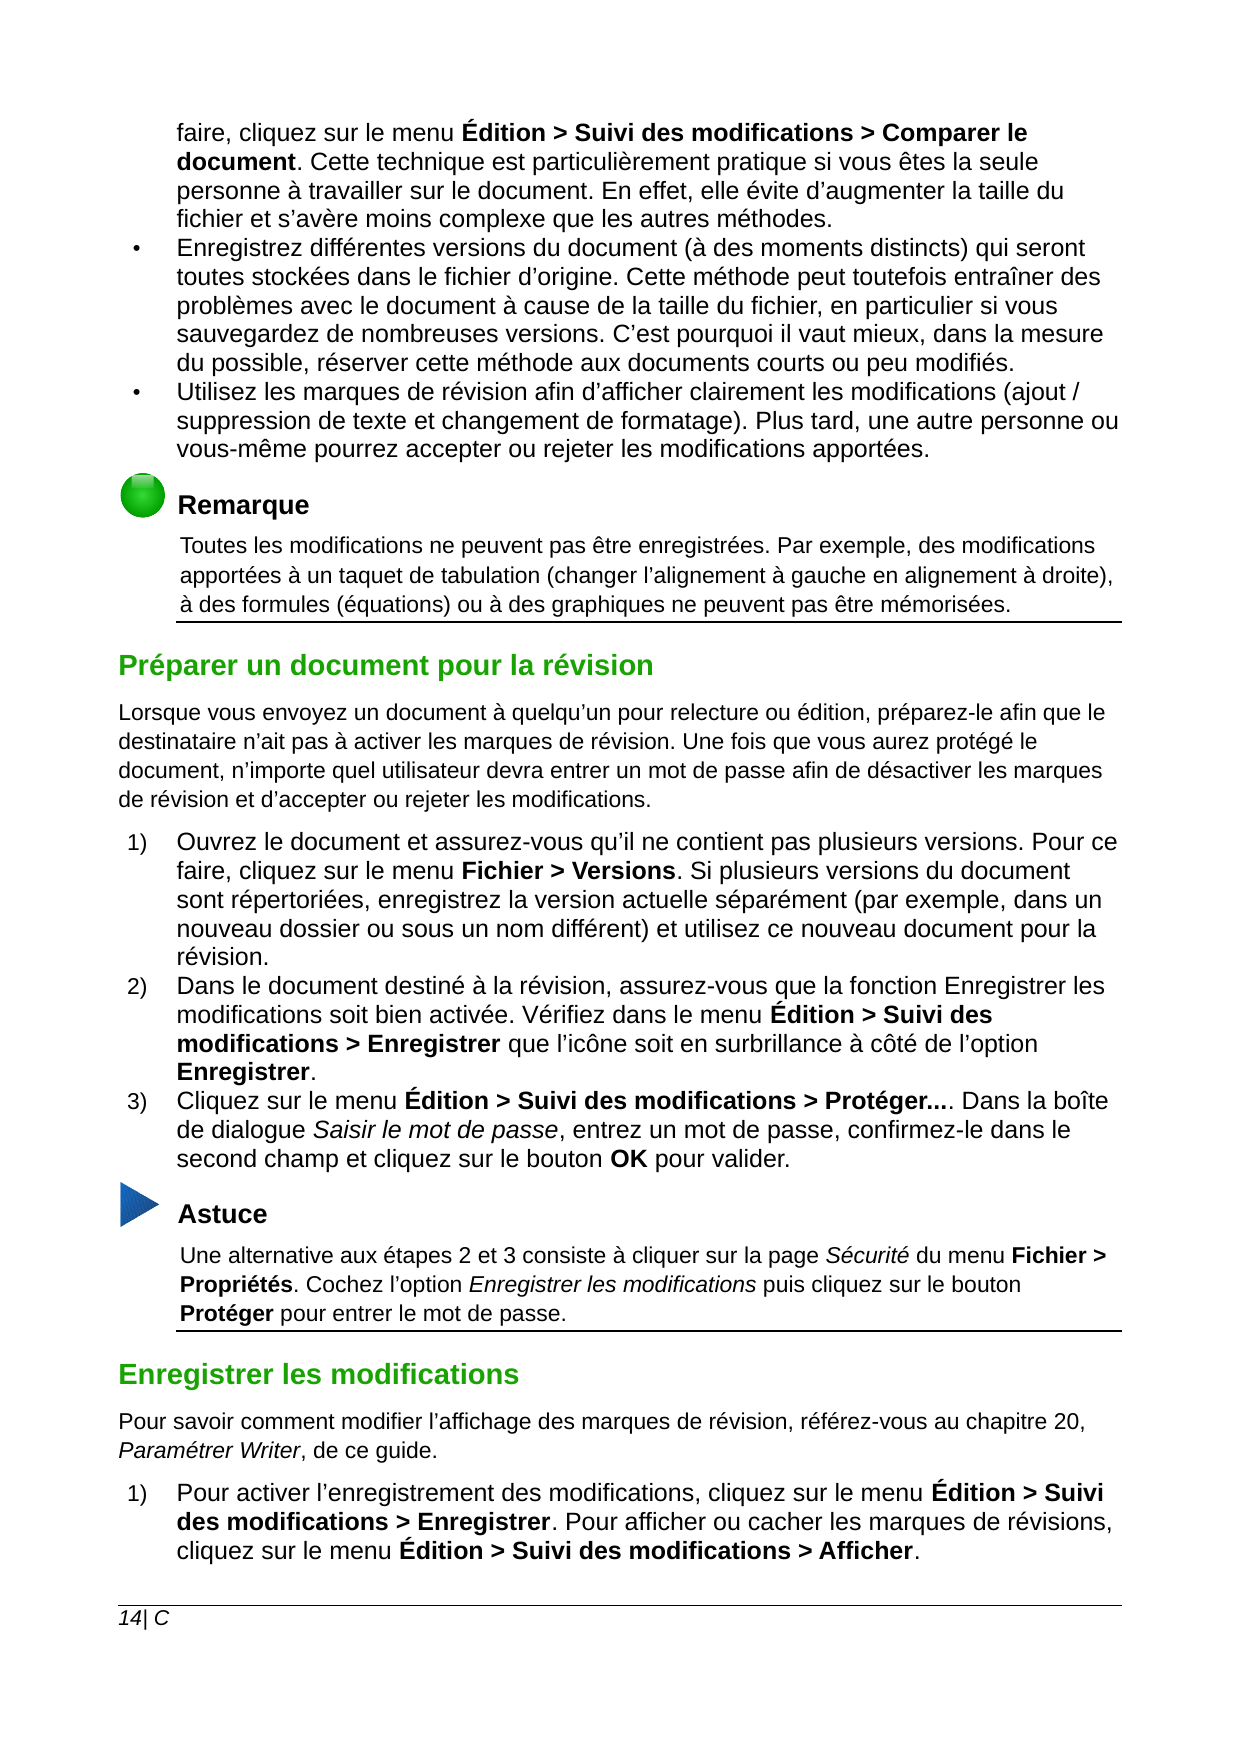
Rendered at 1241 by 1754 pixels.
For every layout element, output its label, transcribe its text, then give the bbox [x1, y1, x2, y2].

list faire, cliquez sur le menu Édition > Suivi des modifications > Comparer le document. Cette technique est particulièrement pratique si vous êtes la seule personne à travailler sur le document. En effet, elle évite d’augmenter la taille du fichier et s’avère moins complexe que les autres méthodes. [133, 118, 1122, 233]
list Cliquez sur le menu Édition > Suivi des modifications > Protéger.... Dans la boîte de dialogue Saisir le mot de passe, entrez un mot de passe, confirmez-le dans le second champ et cliquez sur le bouton OK pour valider. [147, 1086, 1122, 1172]
list Utilisez les marques de révision afin d’afficher clairement les modifications (ajout / suppression de texte et changement de formatage). Plus tard, une autre personne ou vous-même pourrez accepter ou rejeter les modifications apportées. [133, 377, 1122, 463]
subtitle Remarque [118, 471, 1122, 520]
subtitle Astuce [118, 1180, 1122, 1229]
list Pour activer l’enregistrement des modifications, cliquez sur le menu Édition > Suivi des modifications > Enregistrer. Pour afficher ou cacher les marques de révisions, cliquez sur le menu Édition > Suivi des modifications > Afficher. [147, 1478, 1122, 1564]
list Dans le document destiné à la révision, assurez-vous que la fonction Enregistrer les modifications soit bien activée. Vérifiez dans le menu Édition > Suivi des modifications > Enregistrer que l’icône soit en surbrillance à côté de l’option Enregistrer. [147, 971, 1122, 1086]
list Ouvrez le document et assurez-vous qu’il ne contient pas plusieurs versions. Pour ce faire, cliquez sur le menu Fichier > Versions. Si plusieurs versions du document sont répertoriées, enregistrez la version actuelle séparément (par exemple, dans un nouveau dossier ou sous un nom différent) et utilisez ce nouveau document pour la révision. [147, 827, 1122, 971]
text Une alternative aux étapes 2 et 3 consiste à cliquer sur la page Sécurité du menu Fichier > Propriétés. Cochez l’option Enregistrer les modifications puis cliquez sur le bouton Protéger pour entrer le mot de passe. [176, 1237, 1122, 1330]
text Pour savoir comment modifier l’affichage des marques de révision, référez-vous au chapitre 20, Paramétrer Writer, de ce guide. [118, 1405, 1122, 1463]
subtitle Enregistrer les modifications [118, 1361, 1122, 1391]
subtitle Préparer un document pour la révision [118, 652, 1122, 681]
text Toutes les modifications ne peuvent pas être enregistrées. Par exemple, des modifications apportées à un taquet de tabulation (changer l’alignement à gauche en alignement à droite), à des formules (équations) ou à des graphiques ne peuvent pas être mémorisées. [176, 527, 1122, 621]
text Lorsque vous envoyez un document à quelqu’un pour relecture ou édition, préparez-le afin que le destinataire n’ait pas à activer les marques de révision. Une fois que vous aurez protégé le document, n’importe quel utilisateur devra entrer un mot de passe afin de désactiver les marques de révision et d’accepter ou rejeter les modifications. [118, 696, 1122, 813]
list Enregistrez différentes versions du document (à des moments distincts) qui seront toutes stockées dans le fichier d’origine. Cette méthode peut toutefois entraîner des problèmes avec le document à cause de la taille du fichier, en particulier si vous sauvegardez de nombreuses versions. C’est pourquoi il vaut mieux, dans la mesure du possible, réserver cette méthode aux documents courts ou peu modifiés. [133, 233, 1122, 377]
